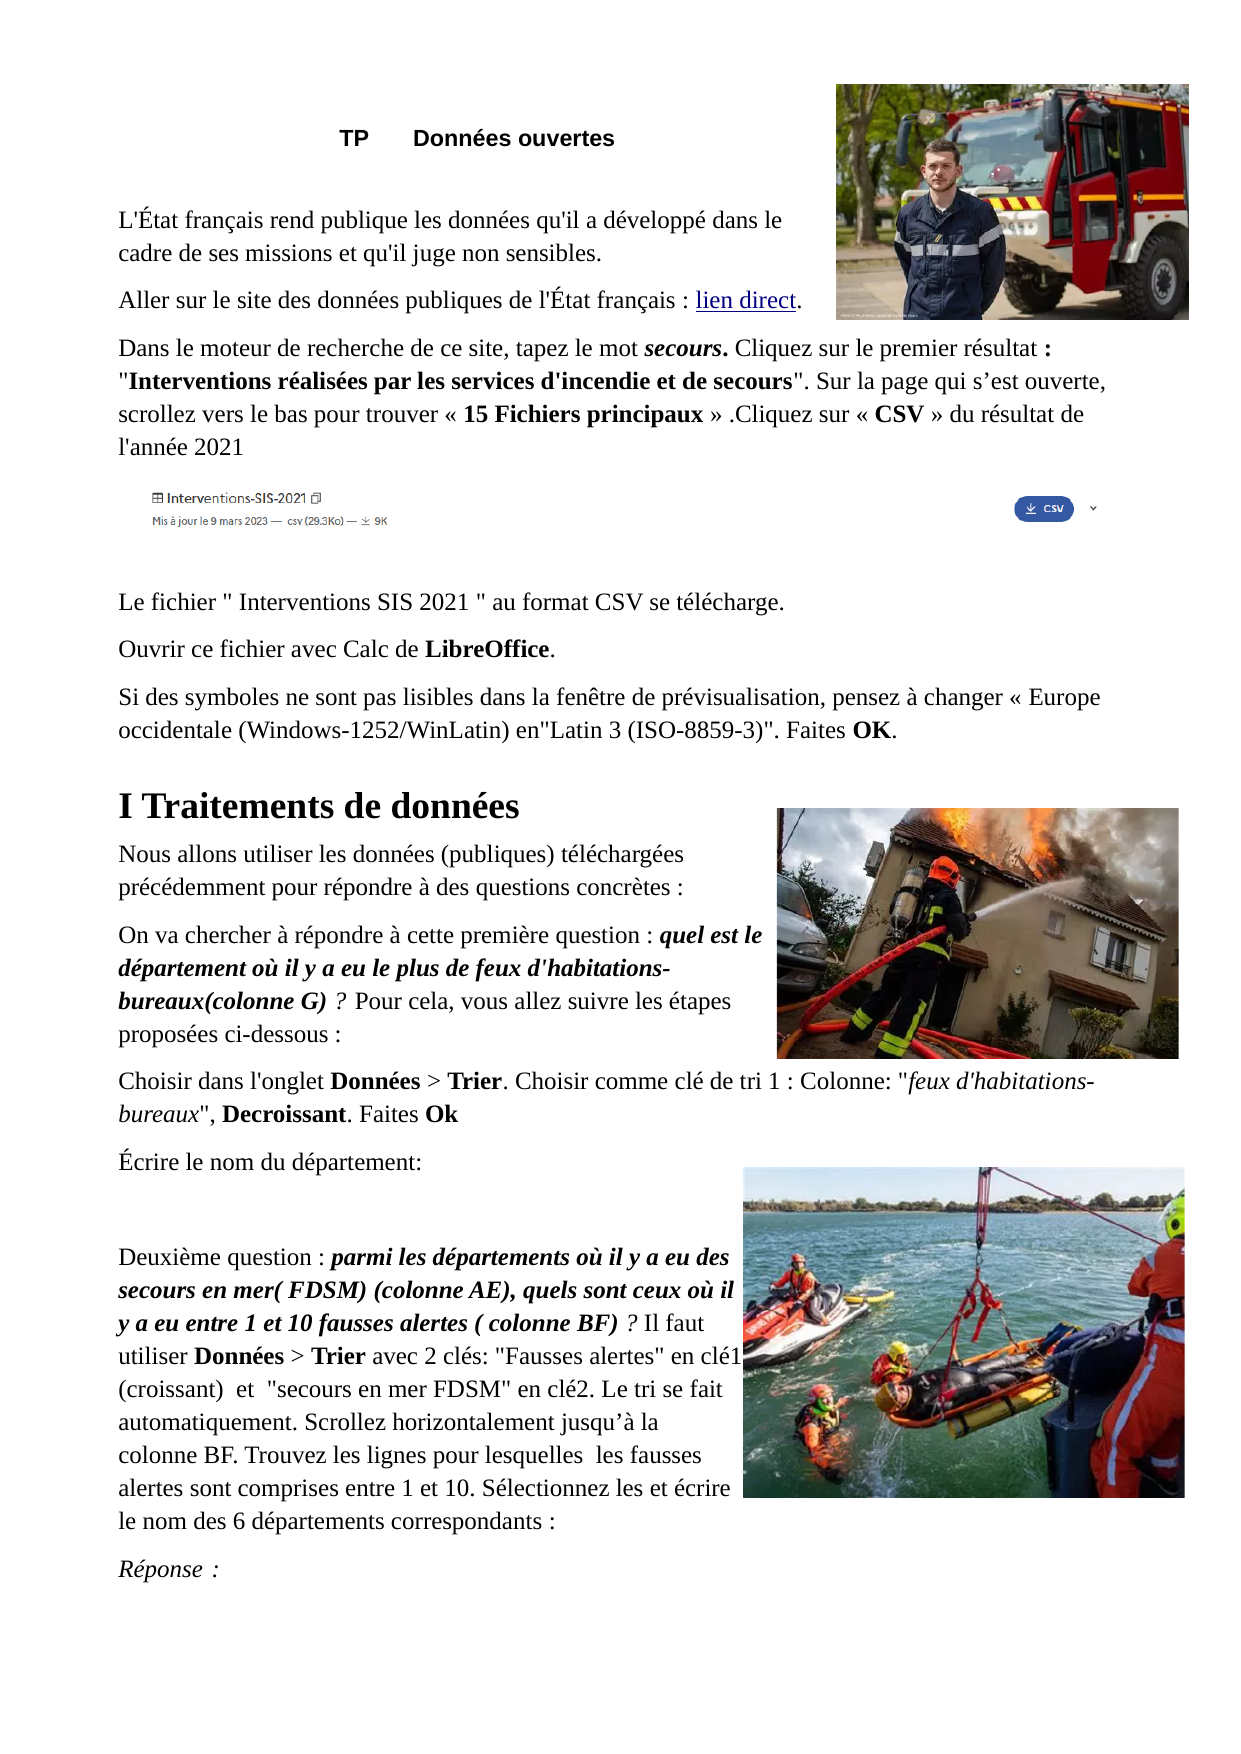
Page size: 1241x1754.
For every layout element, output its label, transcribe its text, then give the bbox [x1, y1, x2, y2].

text Écrire le nom du département: [118, 1147, 1122, 1176]
text L'État français rend publique les données qu'il a développé dans le cadre de ses missions et qu'il juge non sensibles. [118, 205, 836, 267]
subtitle TP Données ouvertes [118, 124, 836, 151]
picture [776, 808, 1179, 1059]
picture [140, 480, 1100, 535]
text Réponse : [118, 1554, 1122, 1583]
text Le fichier " Interventions SIS 2021 " au format CSV se télécharge. [118, 587, 1122, 616]
subtitle I Traitements de données [118, 783, 1122, 827]
text Si des symboles ne sont pas lisibles dans la fenêtre de prévisualisation, pensez à changer « Europe occidentale (Windows-1252/WinLatin) en"Latin 3 (ISO-8859-3)". Faites OK. [118, 682, 1122, 744]
text Choisir dans l'onglet Données > Trier. Choisir comme clé de tri 1 : Colonne: "feux d'habitations-bureaux", Decroissant. Faites Ok [118, 1066, 1122, 1128]
text On va chercher à répondre à cette première question : quel est le département où il y a eu le plus de feux d'habitations-bureaux(colonne G) ? Pour cela, vous allez suivre les étapes proposées ci-dessous : [118, 920, 776, 1048]
text Ouvrir ce fichier avec Calc de LibreOffice. [118, 634, 1122, 663]
text Deuxième question : parmi les départements où il y a eu des secours en mer( FDSM) (colonne AE), quels sont ceux où il y a eu entre 1 et 10 fausses alertes ( colonne BF) ? Il faut utiliser Données > Trier avec 2 clés: "Fausses alertes" en clé1 (croissant) et "secours en mer FDSM" en clé2. Le tri se fait automatiquement. Scrollez horizontalement jusqu’à la colonne BF. Trouvez les lignes pour lesquelles les fausses alertes sont comprises entre 1 et 10. Sélectionnez les et écrire le nom des 6 départements correspondants : [118, 1242, 1122, 1535]
picture [743, 1167, 1185, 1498]
text Aller sur le site des données publiques de l'État français : lien direct. [118, 286, 836, 314]
text Dans le moteur de recherche de ce site, tapez le mot secours. Cliquez sur le premier résultat : "Interventions réalisées par les services d'incendie et de secours". Sur la page qui s’est ouverte, scrollez vers le bas pour trouver « 15 Fichiers principaux » .Cliquez sur « CSV » du résultat de l'année 2021 [118, 333, 1122, 461]
text Nous allons utiliser les données (publiques) téléchargées précédemment pour répondre à des questions concrètes : [118, 839, 776, 901]
picture [836, 84, 1189, 320]
